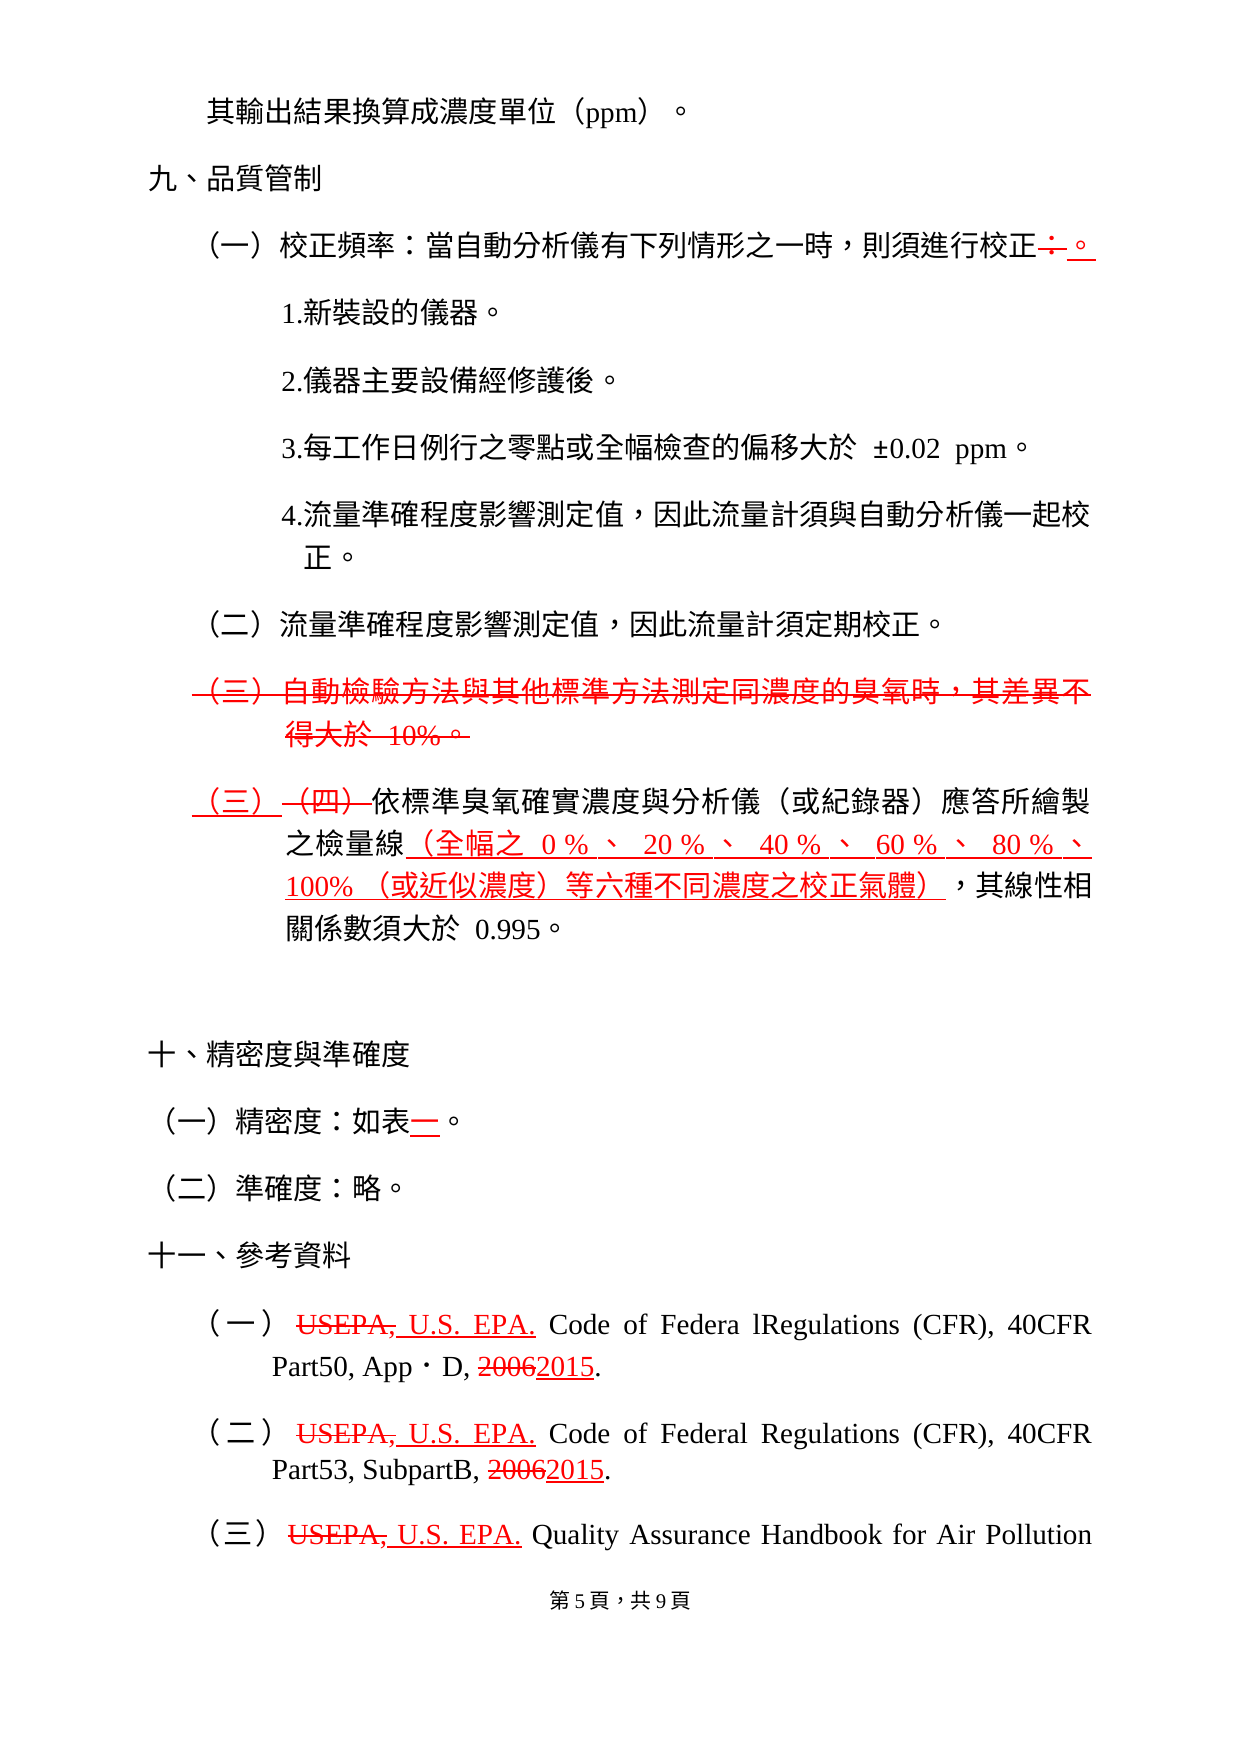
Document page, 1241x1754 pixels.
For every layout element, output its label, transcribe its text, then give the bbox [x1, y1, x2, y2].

text （二）USEPA, U.S. EPA. Code of Federal Regulations (CFR), 40CFR Part53, SubpartB, 20062015. [191, 1410, 1092, 1486]
text （三）USEPA, U.S. EPA. Quality Assurance Handbook for Air Pollution [191, 1511, 1092, 1553]
text （三）自動檢驗方法與其他標準方法測定同濃度的臭氧時，其差異不得大於 10%。 [191, 669, 1092, 753]
text 十、精密度與準確度 [148, 1031, 1092, 1073]
text （三）（四）依標準臭氧確實濃度與分析儀（或紀錄器）應答所繪製之檢量線（全幅之 0 % 、 20 % 、 40 % 、 60 % 、 80 % 、 100% （或近似濃度）等六種不同濃度之校正氣體），其線性相關係數須大於 0.995。 [191, 778, 1092, 947]
text （二）準確度：略。 [148, 1166, 1092, 1208]
text （二）流量準確程度影響測定值，因此流量計須定期校正。 [191, 601, 1092, 644]
text （一）校正頻率：當自動分析儀有下列情形之一時，則須進行校正：。 [191, 223, 1092, 265]
text （一）USEPA, U.S. EPA. Code of Federa lRegulations (CFR), 40CFR Part50, App．D, 20062015. [191, 1300, 1092, 1385]
text （一）精密度：如表一。 [148, 1098, 1092, 1141]
text 4.流量準確程度影響測定值，因此流量計須與自動分析儀一起校正。 [281, 492, 1092, 576]
text 3.每工作日例行之零點或全幅檢查的偏移大於 ±0.02 ppm。 [281, 424, 1092, 467]
text 十一、參考資料 [148, 1233, 1092, 1275]
text 九、品質管制 [148, 155, 1092, 198]
text 1.新裝設的儀器。 [281, 290, 1092, 332]
text 其輸出結果換算成濃度單位（ppm）。 [206, 89, 1092, 130]
text 2.儀器主要設備經修護後。 [281, 357, 1092, 399]
